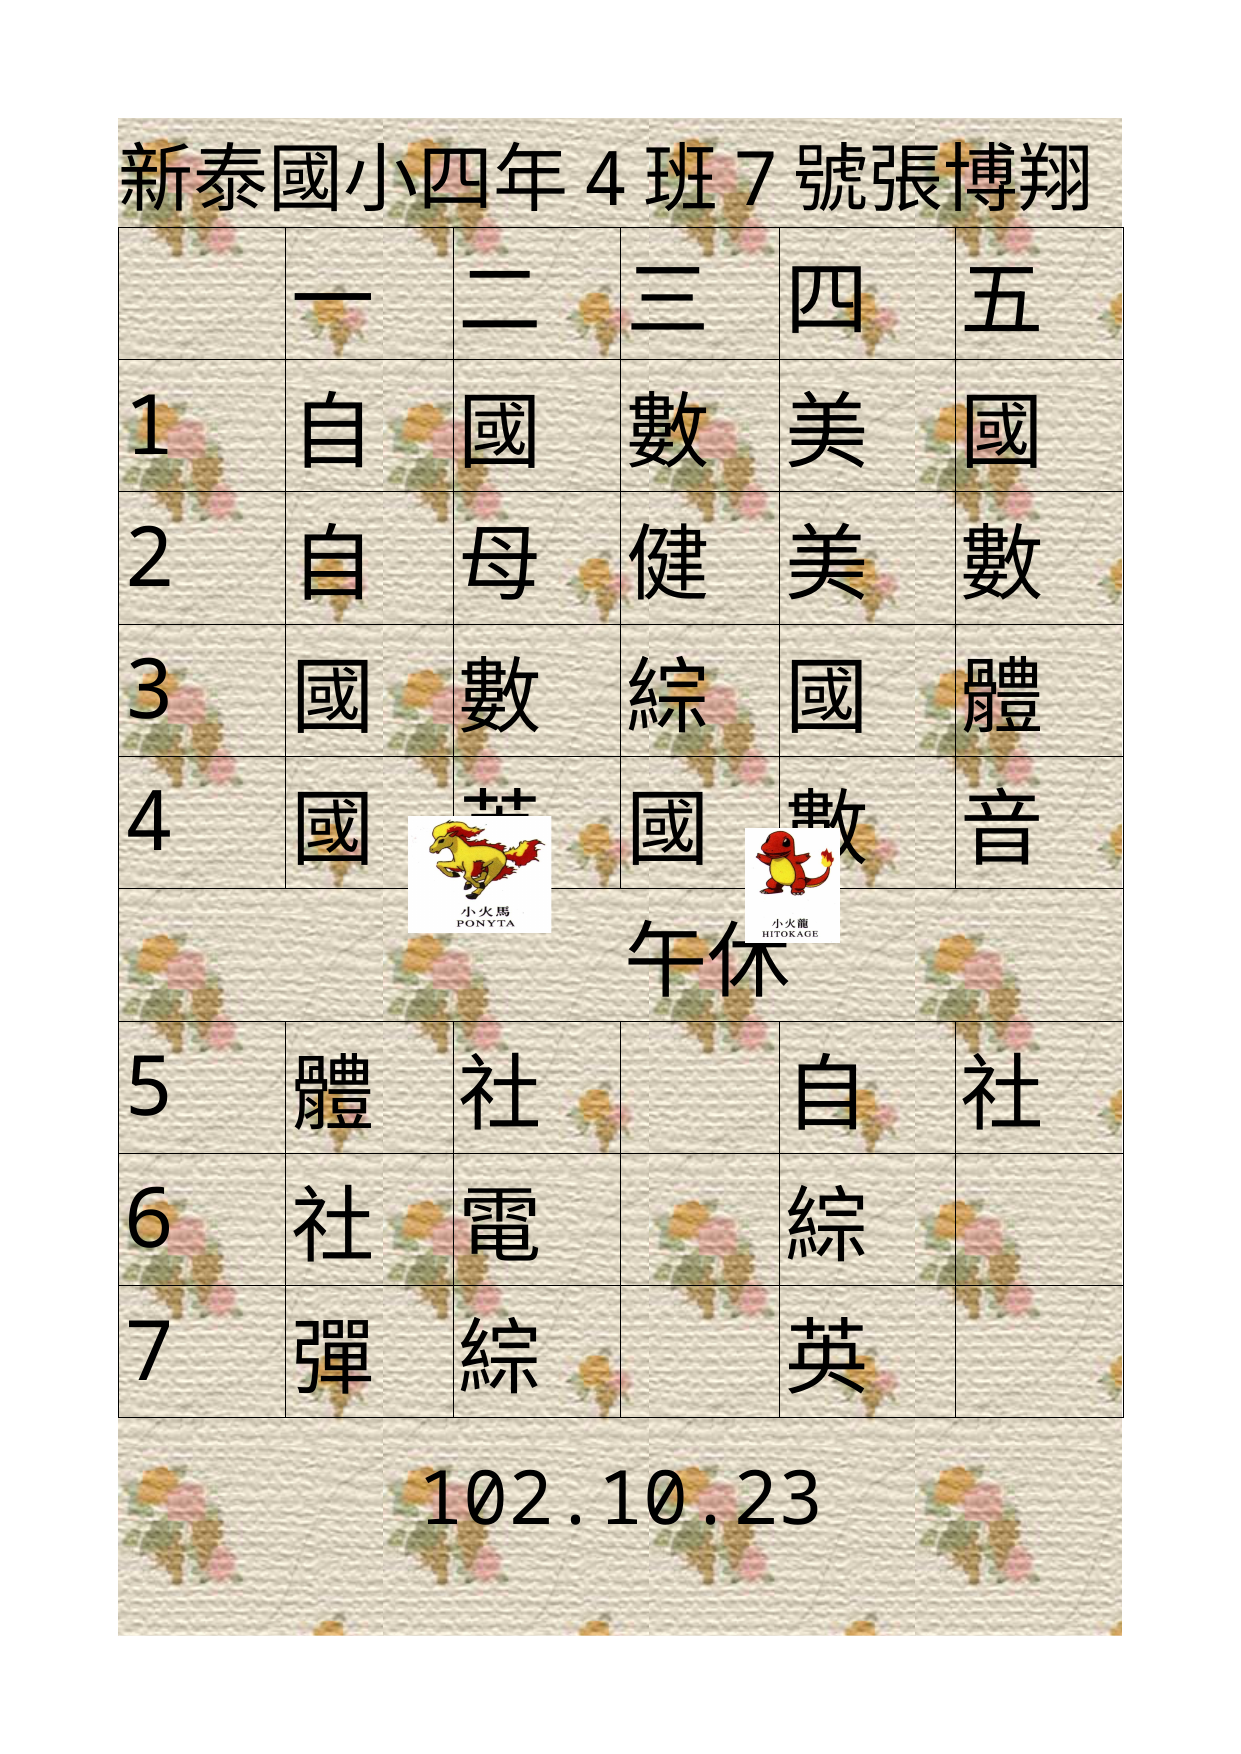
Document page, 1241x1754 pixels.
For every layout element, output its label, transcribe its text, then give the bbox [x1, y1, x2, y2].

picture [745, 828, 840, 943]
table_cell 音 [956, 757, 1123, 888]
table_cell 健 [621, 492, 779, 624]
picture [408, 816, 552, 933]
table_cell [621, 1154, 779, 1285]
table_cell 國 [780, 625, 955, 756]
text 102.10.23 [118, 1418, 1122, 1554]
table_header 四 [780, 228, 955, 359]
table_header [119, 228, 285, 359]
table_header 一 [286, 228, 453, 359]
table_cell 電 [454, 1154, 620, 1285]
table_cell 英 [780, 1286, 955, 1417]
table_cell 數 [956, 492, 1123, 624]
table_cell [956, 1286, 1123, 1417]
table_cell 6 [119, 1154, 285, 1285]
table_cell 自 [286, 360, 453, 491]
table_cell 1 [119, 360, 285, 491]
table_cell 社 [956, 1022, 1123, 1153]
table_cell 國 [286, 757, 453, 888]
table_cell 體 [956, 625, 1123, 756]
table_cell 英 [454, 757, 620, 888]
table_cell 美 [780, 360, 955, 491]
table_cell 國 [621, 757, 779, 888]
picture [118, 1554, 1122, 1636]
table_cell 綜 [454, 1286, 620, 1417]
table_cell 2 [119, 492, 285, 624]
table_cell 自 [780, 1022, 955, 1153]
table_cell 國 [454, 360, 620, 491]
table_cell 數 [454, 625, 620, 756]
table_cell 3 [119, 625, 285, 756]
text 新泰國小四年4班7號張博翔 [118, 118, 1122, 227]
table_header 五 [956, 228, 1123, 359]
table_cell [956, 1154, 1123, 1285]
table_cell 母 [454, 492, 620, 624]
table_cell 數 [621, 360, 779, 491]
table_header 二 [454, 228, 620, 359]
table_cell 國 [286, 625, 453, 756]
table_cell [621, 1286, 779, 1417]
table_cell 綜 [780, 1154, 955, 1285]
table_header 三 [621, 228, 779, 359]
table_cell 社 [286, 1154, 453, 1285]
table_cell 體 [286, 1022, 453, 1153]
table_cell 午休 [119, 889, 1123, 1021]
table_cell 4 [119, 757, 285, 888]
table_cell 數 [780, 757, 955, 888]
table_cell [621, 1022, 779, 1153]
table_cell 彈 [286, 1286, 453, 1417]
table_cell 綜 [621, 625, 779, 756]
table_cell 國 [956, 360, 1123, 491]
table_cell 社 [454, 1022, 620, 1153]
table_cell 美 [780, 492, 955, 624]
table_cell 自 [286, 492, 453, 624]
table_cell 5 [119, 1022, 285, 1153]
table_cell 7 [119, 1286, 285, 1417]
